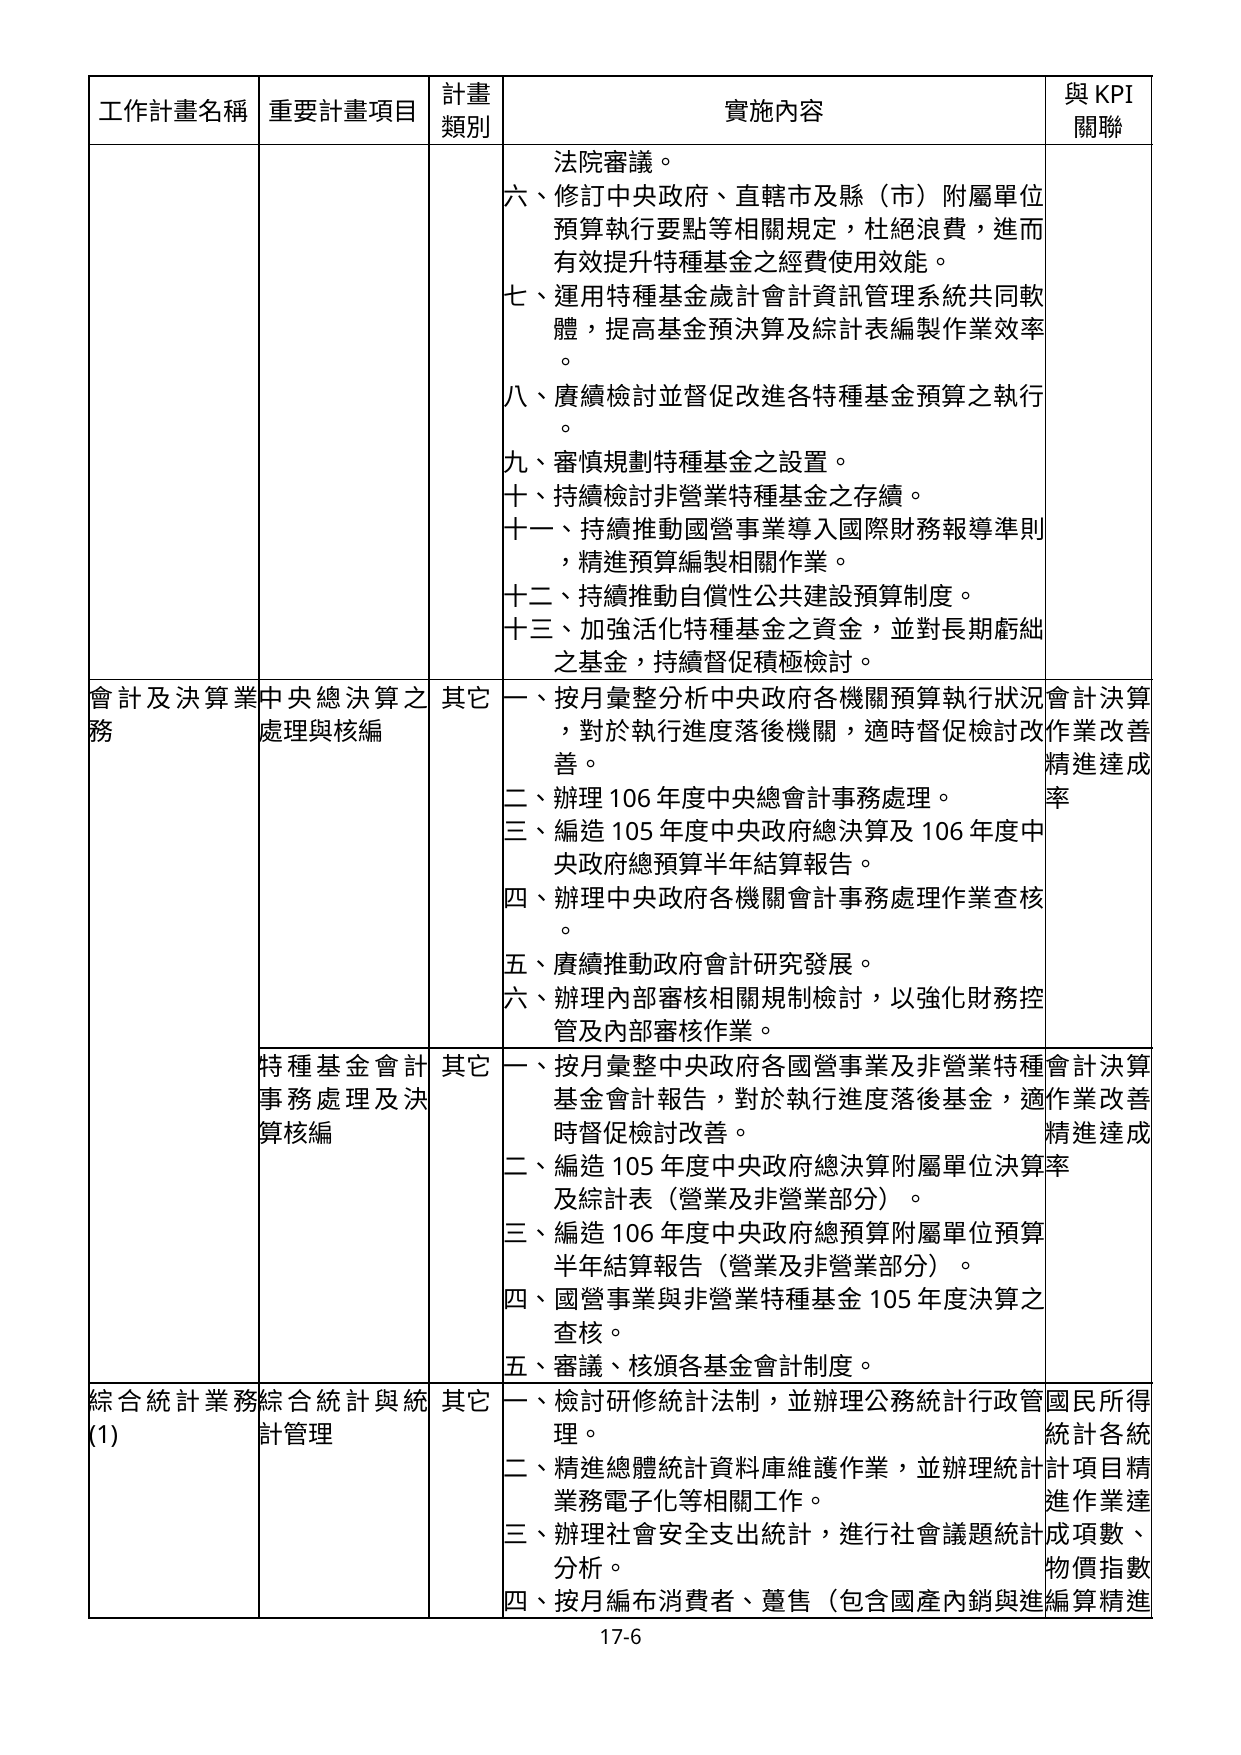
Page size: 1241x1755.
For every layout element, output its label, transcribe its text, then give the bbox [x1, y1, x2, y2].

table_cell 其它 [430, 1049, 502, 1382]
table_cell 一、按月彙整分析中央政府各機關預算執行狀況，對於執行進度落後機關，適時督促檢討改善。 二、辦理106年度中央總會計事務處理。 三、編造105年度中央政府總決算及106年度中央政府總預算半年結算報告。 四、辦理中央政府各機關會計事務處理作業查核。 五、賡續推動政府會計研究發展。 六、辦理內部審核相關規制檢討，以強化財務控管及內部審核作業。 [504, 680, 1045, 1047]
table_cell 法院審議。 六、修訂中央政府、直轄市及縣（市）附屬單位預算執行要點等相關規定，杜絕浪費，進而有效提升特種基金之經費使用效能。 七、運用特種基金歲計會計資訊管理系統共同軟體，提高基金預決算及綜計表編製作業效率。 八、賡續檢討並督促改進各特種基金預算之執行。 九、審慎規劃特種基金之設置。 十、持續檢討非營業特種基金之存續。 十一、持續推動國營事業導入國際財務報導準則，精進預算編製相關作業。 十二、持續推動自償性公共建設預算制度。 十三、加強活化特種基金之資金，並對長期虧絀之基金，持續督促積極檢討。 [504, 145, 1045, 678]
table_cell 會計決算作業改善精進達成率 [1046, 680, 1151, 1047]
table_cell 會計決算作業改善精進達成率 [1046, 1049, 1151, 1382]
table_header 與KPI 關聯 [1046, 77, 1151, 143]
table_cell 特種基金會計事務處理及決算核編 [260, 1049, 428, 1382]
table_cell 一、檢討研修統計法制，並辦理公務統計行政管理。 二、精進總體統計資料庫維護作業，並辦理統計業務電子化等相關工作。 三、辦理社會安全支出統計，進行社會議題統計分析。 四、按月編布消費者、躉售（包含國產內銷與進 [504, 1384, 1045, 1617]
table_cell 會計及決算業務 [90, 680, 258, 1382]
table_cell 中央總決算之處理與核編 [260, 680, 428, 1047]
table_cell 綜合統計與統計管理 [260, 1384, 428, 1617]
table_cell [430, 145, 502, 678]
table_cell 其它 [430, 680, 502, 1047]
table_cell 國民所得統計各統計項目精進作業達成項數、物價指數編算精進 [1046, 1384, 1151, 1617]
table_cell 綜合統計業務(1) [90, 1384, 258, 1617]
table_header 實施內容 [504, 77, 1045, 143]
table_cell 一、按月彙整中央政府各國營事業及非營業特種基金會計報告，對於執行進度落後基金，適時督促檢討改善。 二、編造105年度中央政府總決算附屬單位決算及綜計表（營業及非營業部分）。 三、編造106年度中央政府總預算附屬單位預算半年結算報告（營業及非營業部分）。 四、國營事業與非營業特種基金105年度決算之查核。 五、審議、核頒各基金會計制度。 [504, 1049, 1045, 1382]
table_header 計畫類別 [430, 77, 502, 143]
table_cell [1046, 145, 1151, 678]
table_cell [90, 145, 258, 678]
table_header 工作計畫名稱 [90, 77, 258, 143]
table_cell [260, 145, 428, 678]
table_header 重要計畫項目 [260, 77, 428, 143]
table_cell 其它 [430, 1384, 502, 1617]
